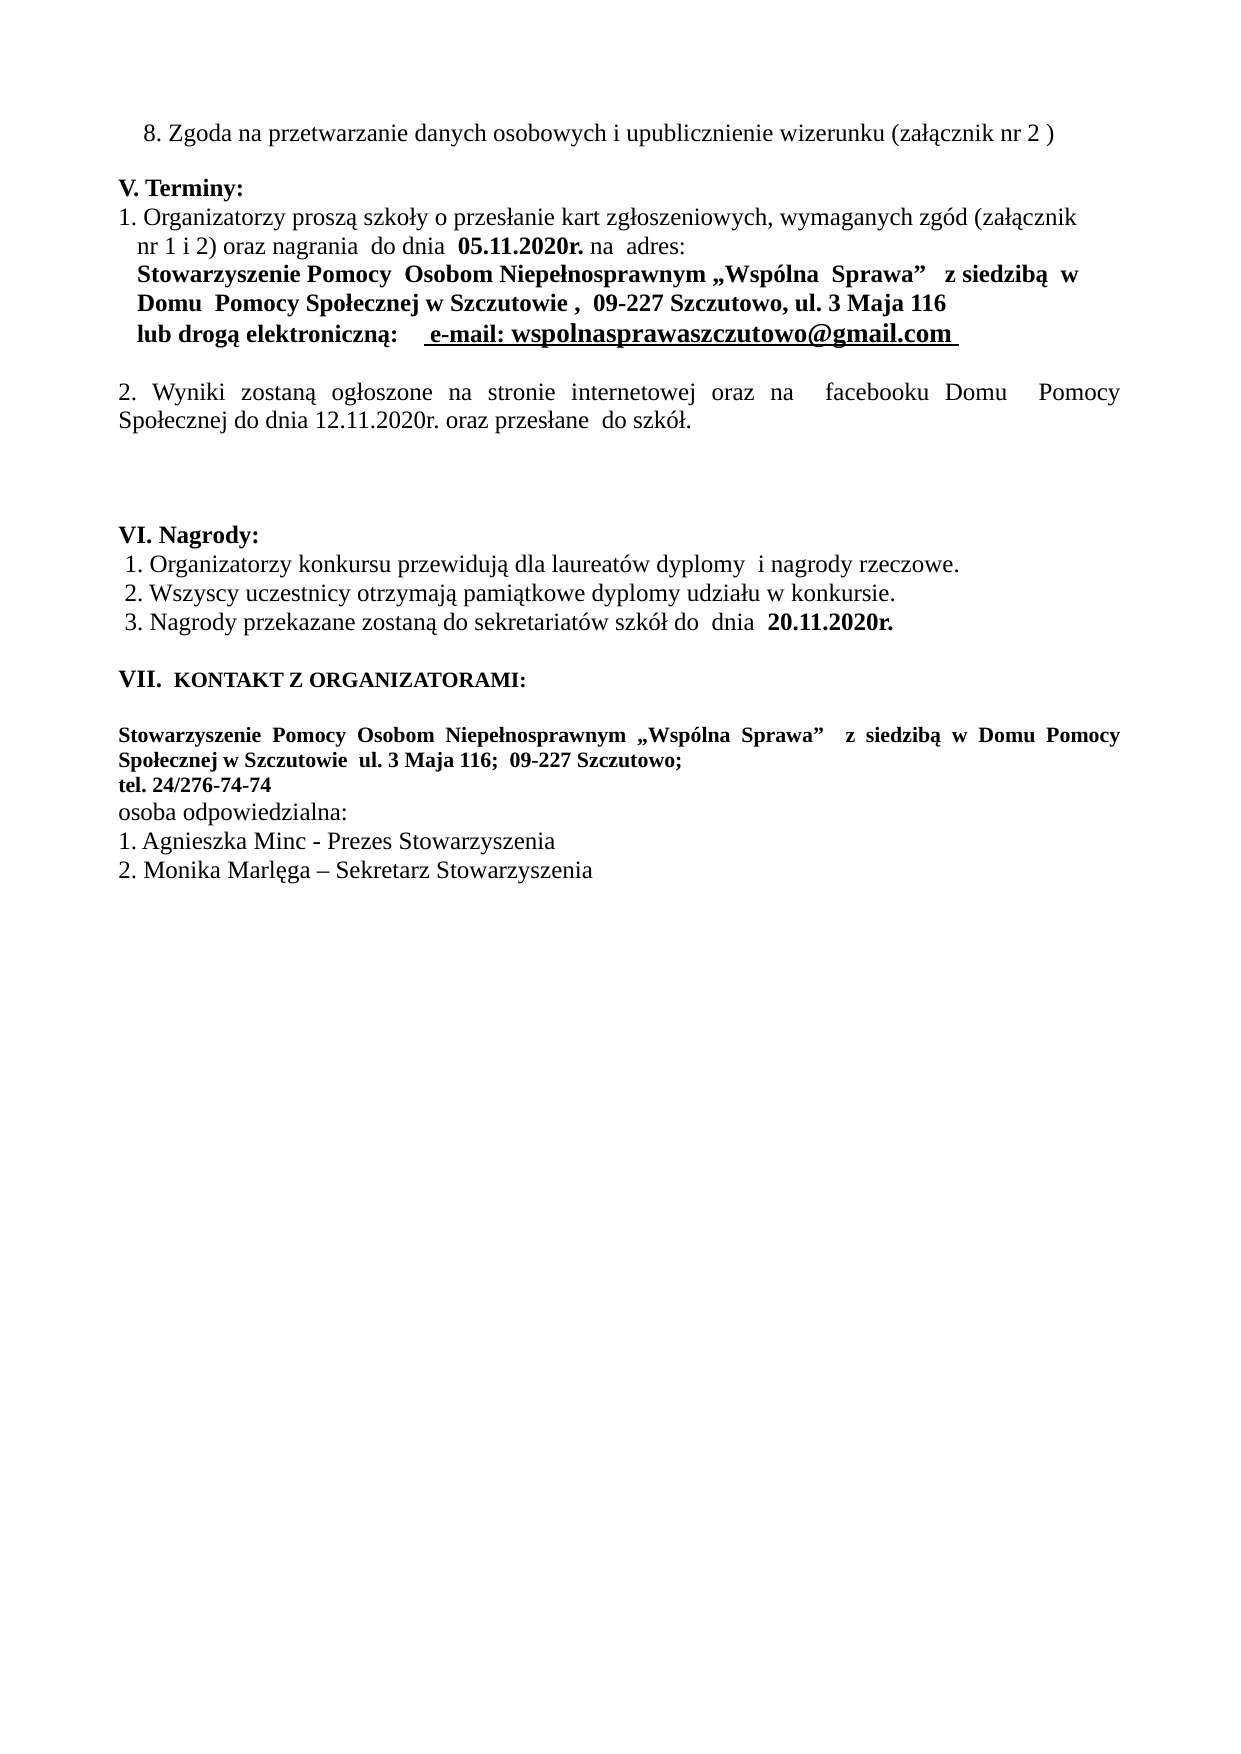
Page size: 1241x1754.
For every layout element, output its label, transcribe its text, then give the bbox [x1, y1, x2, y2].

text 2. Wszyscy uczestnicy otrzymają pamiątkowe dyplomy udziału w konkursie. [118, 578, 1122, 607]
text Stowarzyszenie Pomocy Osobom Niepełnosprawnym „Wspólna Sprawa” z siedzibą w [118, 259, 1122, 288]
text 8. Zgoda na przetwarzanie danych osobowych i upublicznienie wizerunku (załącznik nr 2 ) [118, 118, 1122, 147]
text 2. Wyniki zostaną ogłoszone na stronie internetowej oraz na facebooku Domu Pomocy Społecznej do dnia 12.11.2020r. oraz przesłane do szkół. [118, 377, 1122, 434]
text 1. Agnieszka Minc - Prezes Stowarzyszenia [118, 826, 1122, 855]
list tel. 24/276-74-74 [118, 772, 1122, 797]
text nr 1 i 2) oraz nagrania do dnia 05.11.2020r. na adres: [118, 231, 1122, 259]
text lub drogą elektroniczną: e-mail: wspolnasprawaszczutowo@gmail.com [118, 317, 1122, 348]
text 3. Nagrody przekazane zostaną do sekretariatów szkół do dnia 20.11.2020r. [118, 607, 1122, 636]
text 2. Monika Marlęga – Sekretarz Stowarzyszenia [118, 855, 1122, 884]
text Domu Pomocy Społecznej w Szczutowie , 09-227 Szczutowo, ul. 3 Maja 116 [118, 288, 1122, 317]
list Stowarzyszenie Pomocy Osobom Niepełnosprawnym „Wspólna Sprawa” z siedzibą w Domu Pomocy Społecznej w Szczutowie ul. 3 Maja 116; 09-227 Szczutowo; [118, 722, 1122, 772]
text 1. Organizatorzy proszą szkoły o przesłanie kart zgłoszeniowych, wymaganych zgód (załącznik [118, 202, 1122, 231]
text VII. KONTAKT Z ORGANIZATORAMI: [118, 664, 1122, 693]
text 1. Organizatorzy konkursu przewidują dla laureatów dyplomy i nagrody rzeczowe. [118, 549, 1122, 578]
text osoba odpowiedzialna: [118, 797, 1122, 826]
text VI. Nagrody: [118, 521, 1122, 549]
text V. Terminy: [118, 173, 1122, 202]
